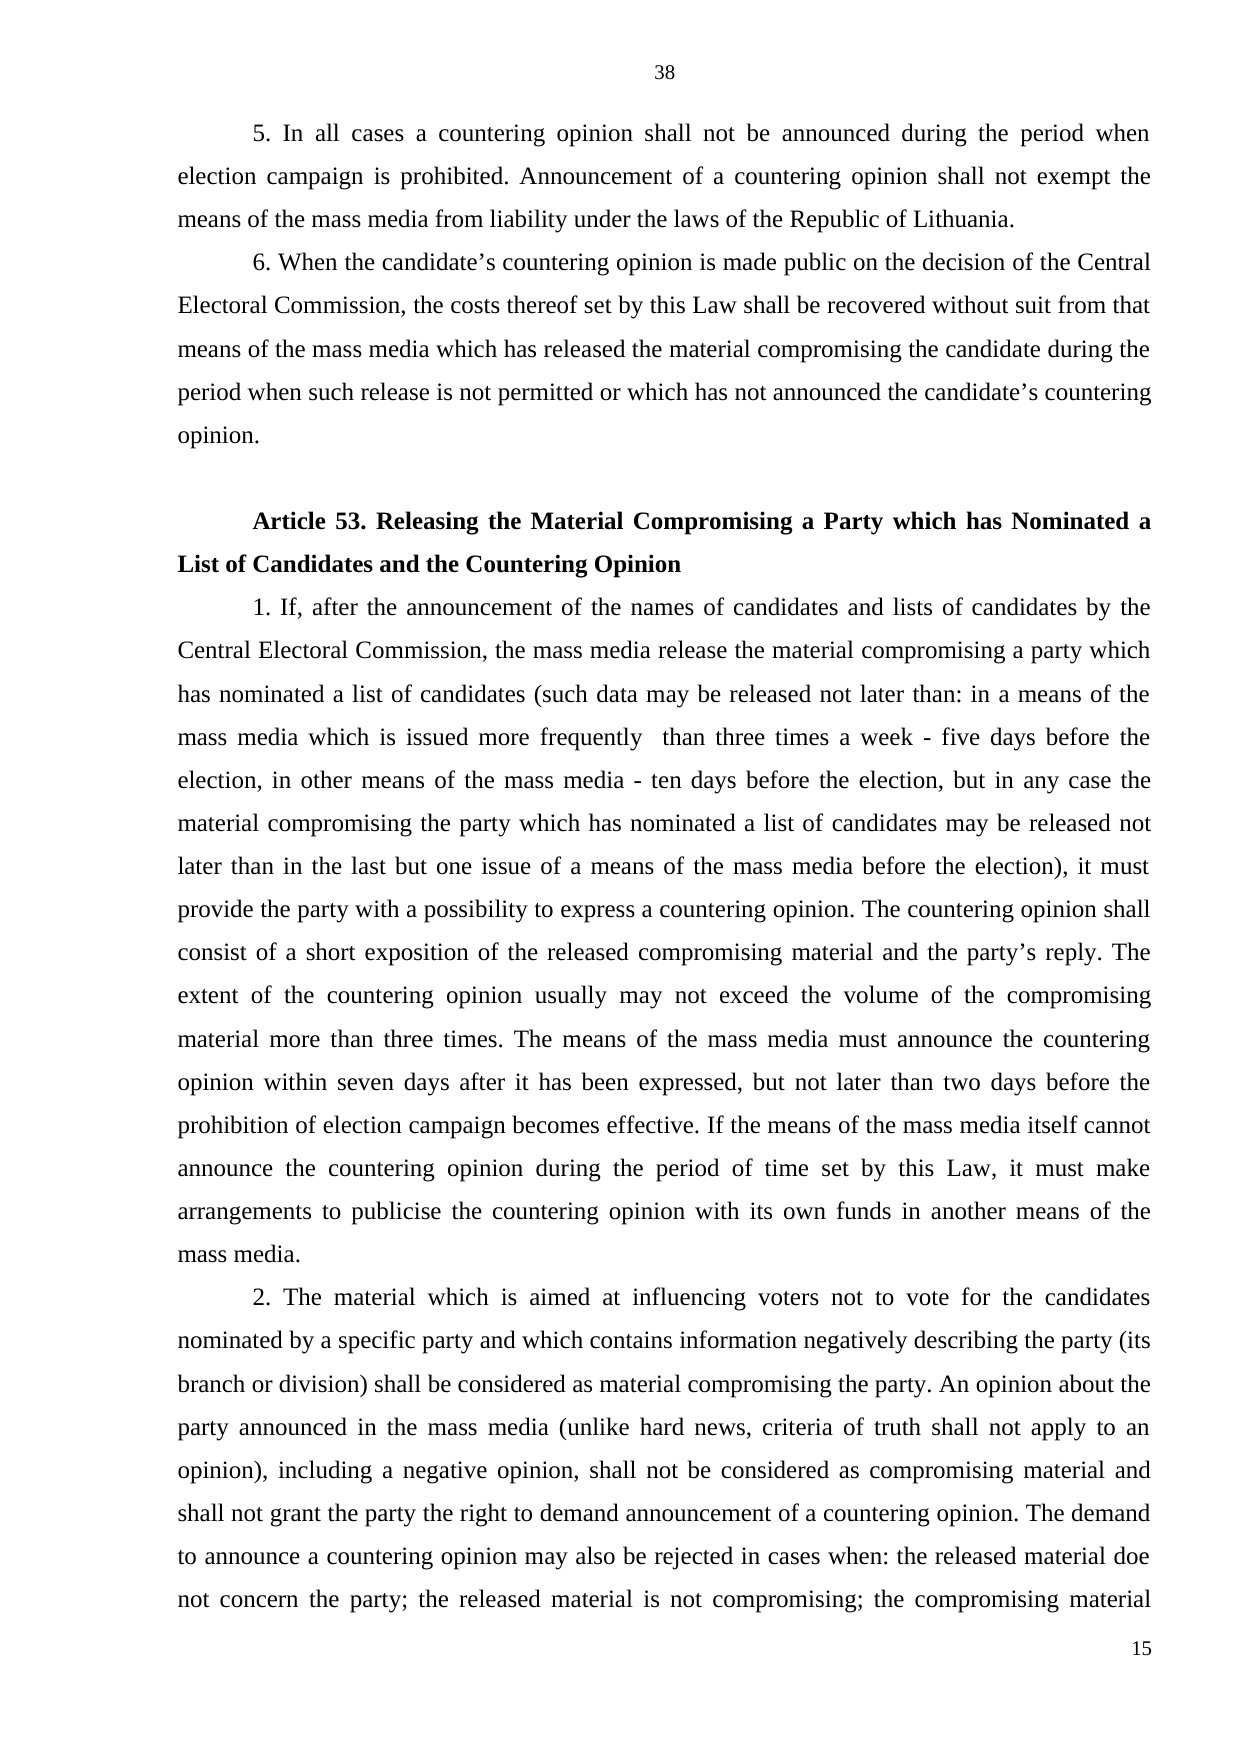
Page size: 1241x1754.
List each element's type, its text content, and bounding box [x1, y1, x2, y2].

text 2. The material which is aimed at influencing voters not to vote for the candidates nominated by a specific party and which contains information negatively describing the party (its branch or division) shall be considered as material compromising the party. An opinion about the party announced in the mass media (unlike hard news, criteria of truth shall not apply to an opinion), including a negative opinion, shall not be considered as compromising material and shall not grant the party the right to demand announcement of a countering opinion. The demand to announce a countering opinion may also be rejected in cases when: the released material doe not concern the party; the released material is not compromising; the compromising material [177, 1282, 1152, 1613]
text 5. In all cases a countering opinion shall not be announced during the period when election campaign is prohibited. Announcement of a countering opinion shall not exempt the means of the mass media from liability under the laws of the Republic of Lithuania. [177, 118, 1152, 233]
text Article 53. Releasing the Material Compromising a Party which has Nominated a List of Candidates and the Countering Opinion [177, 506, 1152, 578]
text 1. If, after the announcement of the names of candidates and lists of candidates by the Central Electoral Commission, the mass media release the material compromising a party which has nominated a list of candidates (such data may be released not later than: in a means of the mass media which is issued more frequently than three times a week - five days before the election, in other means of the mass media - ten days before the election, but in any case the material compromising the party which has nominated a list of candidates may be released not later than in the last but one issue of a means of the mass media before the election), it must provide the party with a possibility to express a countering opinion. The countering opinion shall consist of a short exposition of the released compromising material and the party’s reply. The extent of the countering opinion usually may not exceed the volume of the compromising material more than three times. The means of the mass media must announce the countering opinion within seven days after it has been expressed, but not later than two days before the prohibition of election campaign becomes effective. If the means of the mass media itself cannot announce the countering opinion during the period of time set by this Law, it must make arrangements to publicise the countering opinion with its own funds in another means of the mass media. [177, 592, 1152, 1268]
text 6. When the candidate’s countering opinion is made public on the decision of the Central Electoral Commission, the costs thereof set by this Law shall be recovered without suit from that means of the mass media which has released the material compromising the candidate during the period when such release is not permitted or which has not announced the candidate’s countering opinion. [177, 247, 1152, 449]
